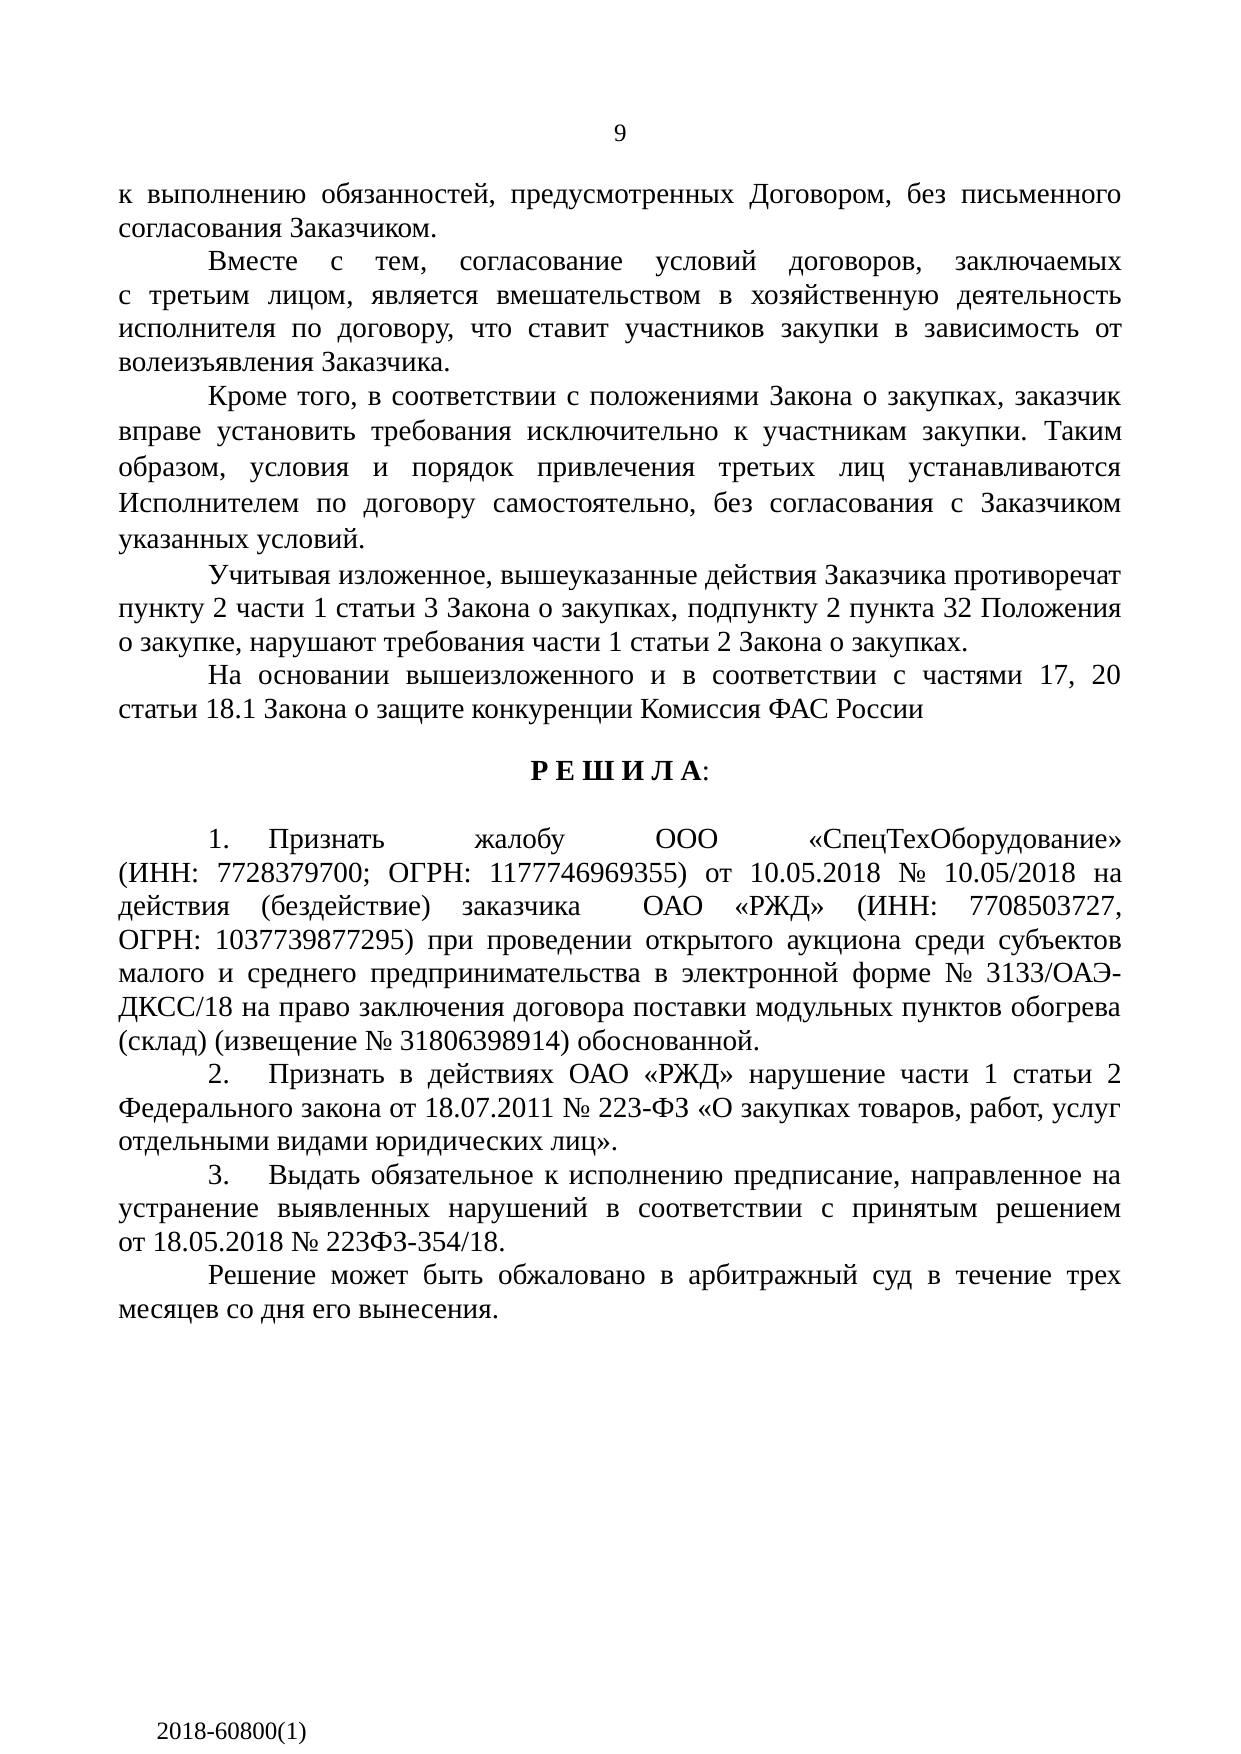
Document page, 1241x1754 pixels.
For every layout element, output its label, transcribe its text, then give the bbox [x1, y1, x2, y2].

list Признать жалобу ООО «СпецТехОборудование» (ИНН: 7728379700; ОГРН: 1177746969355) от 10.05.2018 № 10.05/2018 на действия (бездействие) заказчика ОАО «РЖД» (ИНН: 7708503727, ОГРН: 1037739877295) при проведении открытого аукциона среди субъектов малого и среднего предпринимательства в электронной форме № 3133/ОАЭ-ДКСС/18 на право заключения договора поставки модульных пунктов обогрева (склад) (извещение № 31806398914) обоснованной. [118, 821, 1122, 1056]
text На основании вышеизложенного и в соответствии с частями 17, 20 статьи 18.1 Закона о защите конкуренции Комиссия ФАС России [118, 657, 1122, 724]
text Вместе с тем, согласование условий договоров, заключаемых с третьим лицом, является вмешательством в хозяйственную деятельность исполнителя по договору, что ставит участников закупки в зависимость от волеизъявления Заказчика. [118, 243, 1122, 378]
list Признать в действиях ОАО «РЖД» нарушение части 1 статьи 2 Федерального закона от 18.07.2011 № 223-ФЗ «О закупках товаров, работ, услуг отдельными видами юридических лиц». [118, 1056, 1122, 1157]
list Выдать обязательное к исполнению предписание, направленное на устранение выявленных нарушений в соответствии с принятым решением от 18.05.2018 № 223ФЗ-354/18. [118, 1157, 1122, 1257]
text к выполнению обязанностей, предусмотренных Договором, без письменного согласования Заказчиком. [118, 176, 1122, 243]
text Р Е Ш И Л А: [118, 753, 1122, 787]
text Кроме того, в соответствии с положениями Закона о закупках, заказчик вправе установить требования исключительно к участникам закупки. Таким образом, условия и порядок привлечения третьих лиц устанавливаются Исполнителем по договору самостоятельно, без согласования с Заказчиком указанных условий. [118, 378, 1122, 554]
text Решение может быть обжаловано в арбитражный суд в течение трех месяцев со дня его вынесения. [118, 1257, 1122, 1324]
text Учитывая изложенное, вышеуказанные действия Заказчика противоречат пункту 2 части 1 статьи 3 Закона о закупках, подпункту 2 пункта 32 Положения о закупке, нарушают требования части 1 статьи 2 Закона о закупках. [118, 557, 1122, 657]
